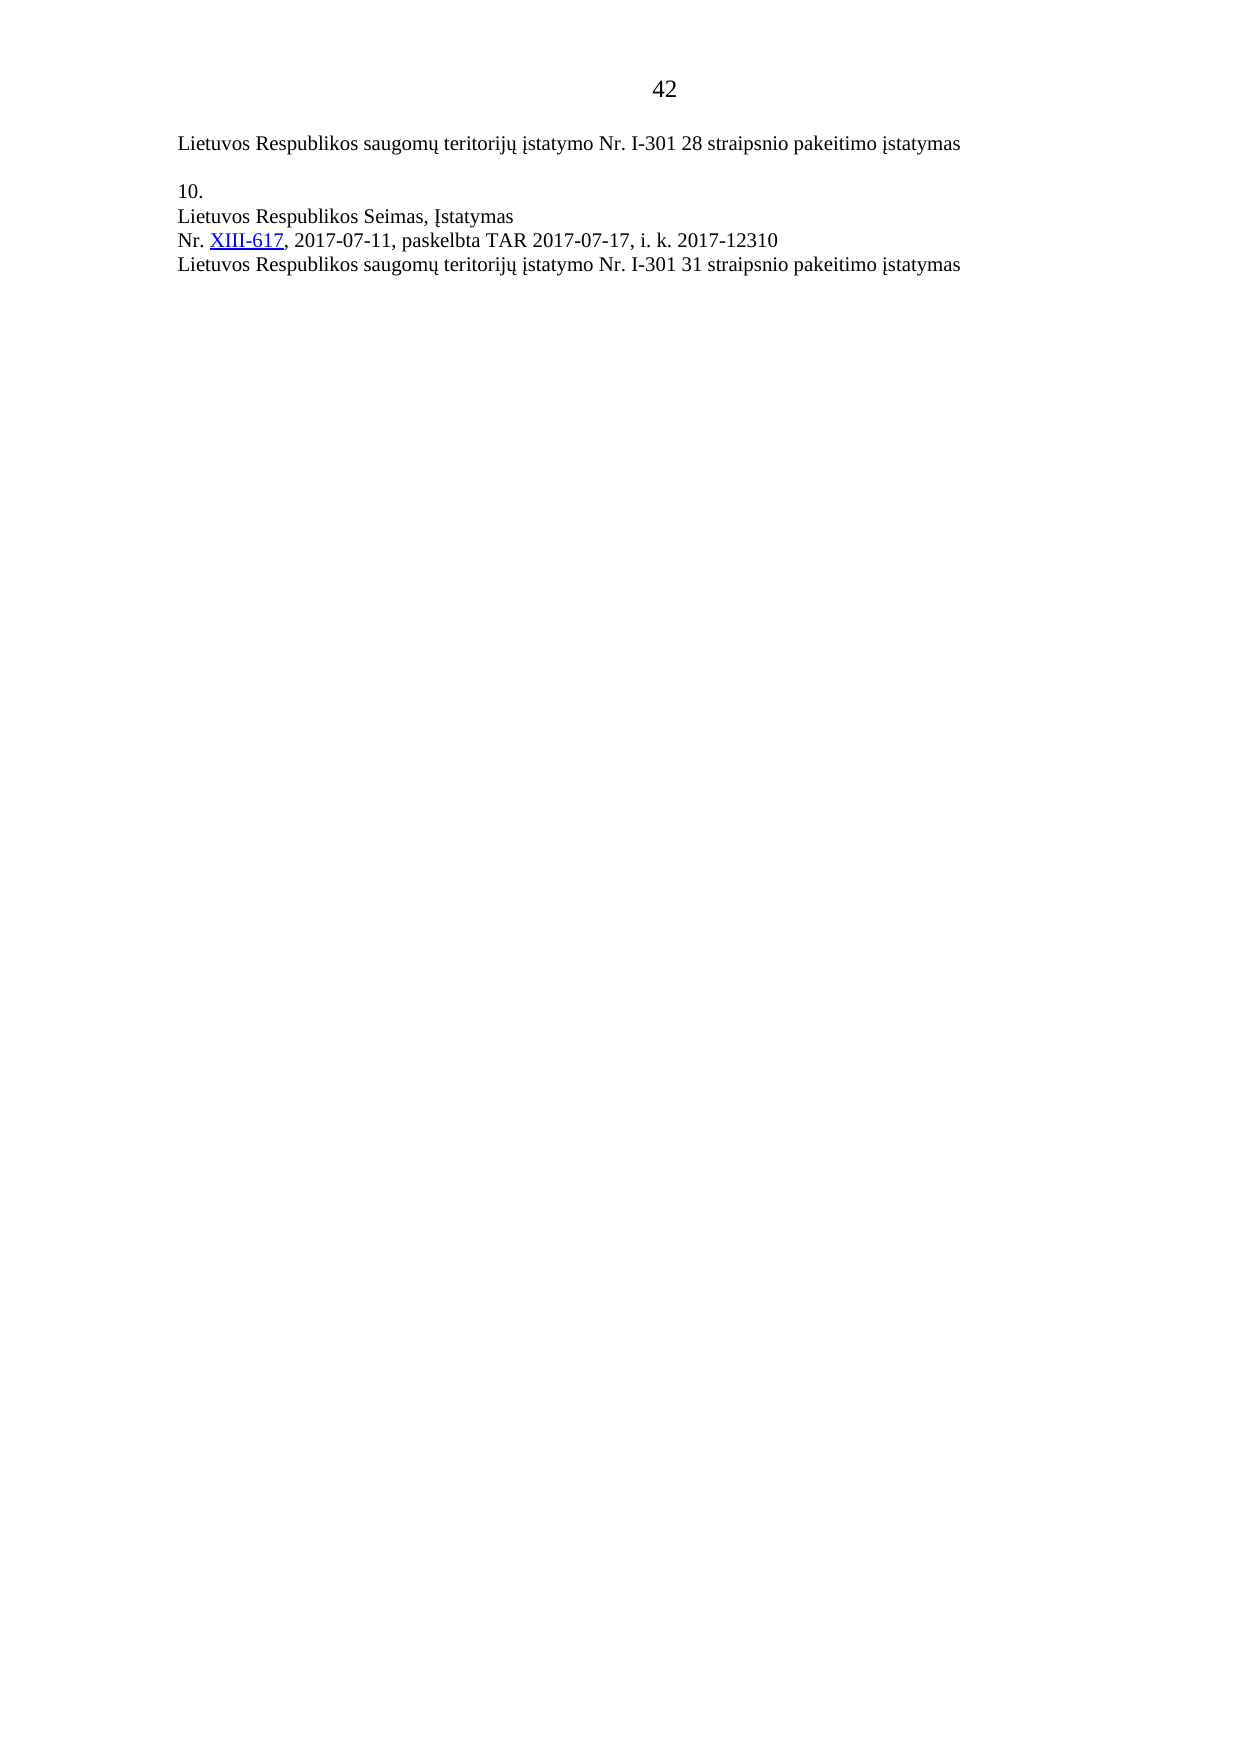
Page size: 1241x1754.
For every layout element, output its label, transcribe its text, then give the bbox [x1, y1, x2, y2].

text Lietuvos Respublikos saugomų teritorijų įstatymo Nr. I-301 31 straipsnio pakeitimo įstatymas [177, 252, 1152, 276]
text 10. [177, 179, 1152, 203]
text Lietuvos Respublikos saugomų teritorijų įstatymo Nr. I-301 28 straipsnio pakeitimo įstatymas [177, 131, 1152, 155]
text Nr. XIII-617, 2017-07-11, paskelbta TAR 2017-07-17, i. k. 2017-12310 [177, 228, 1152, 252]
text Lietuvos Respublikos Seimas, Įstatymas [177, 203, 1152, 228]
